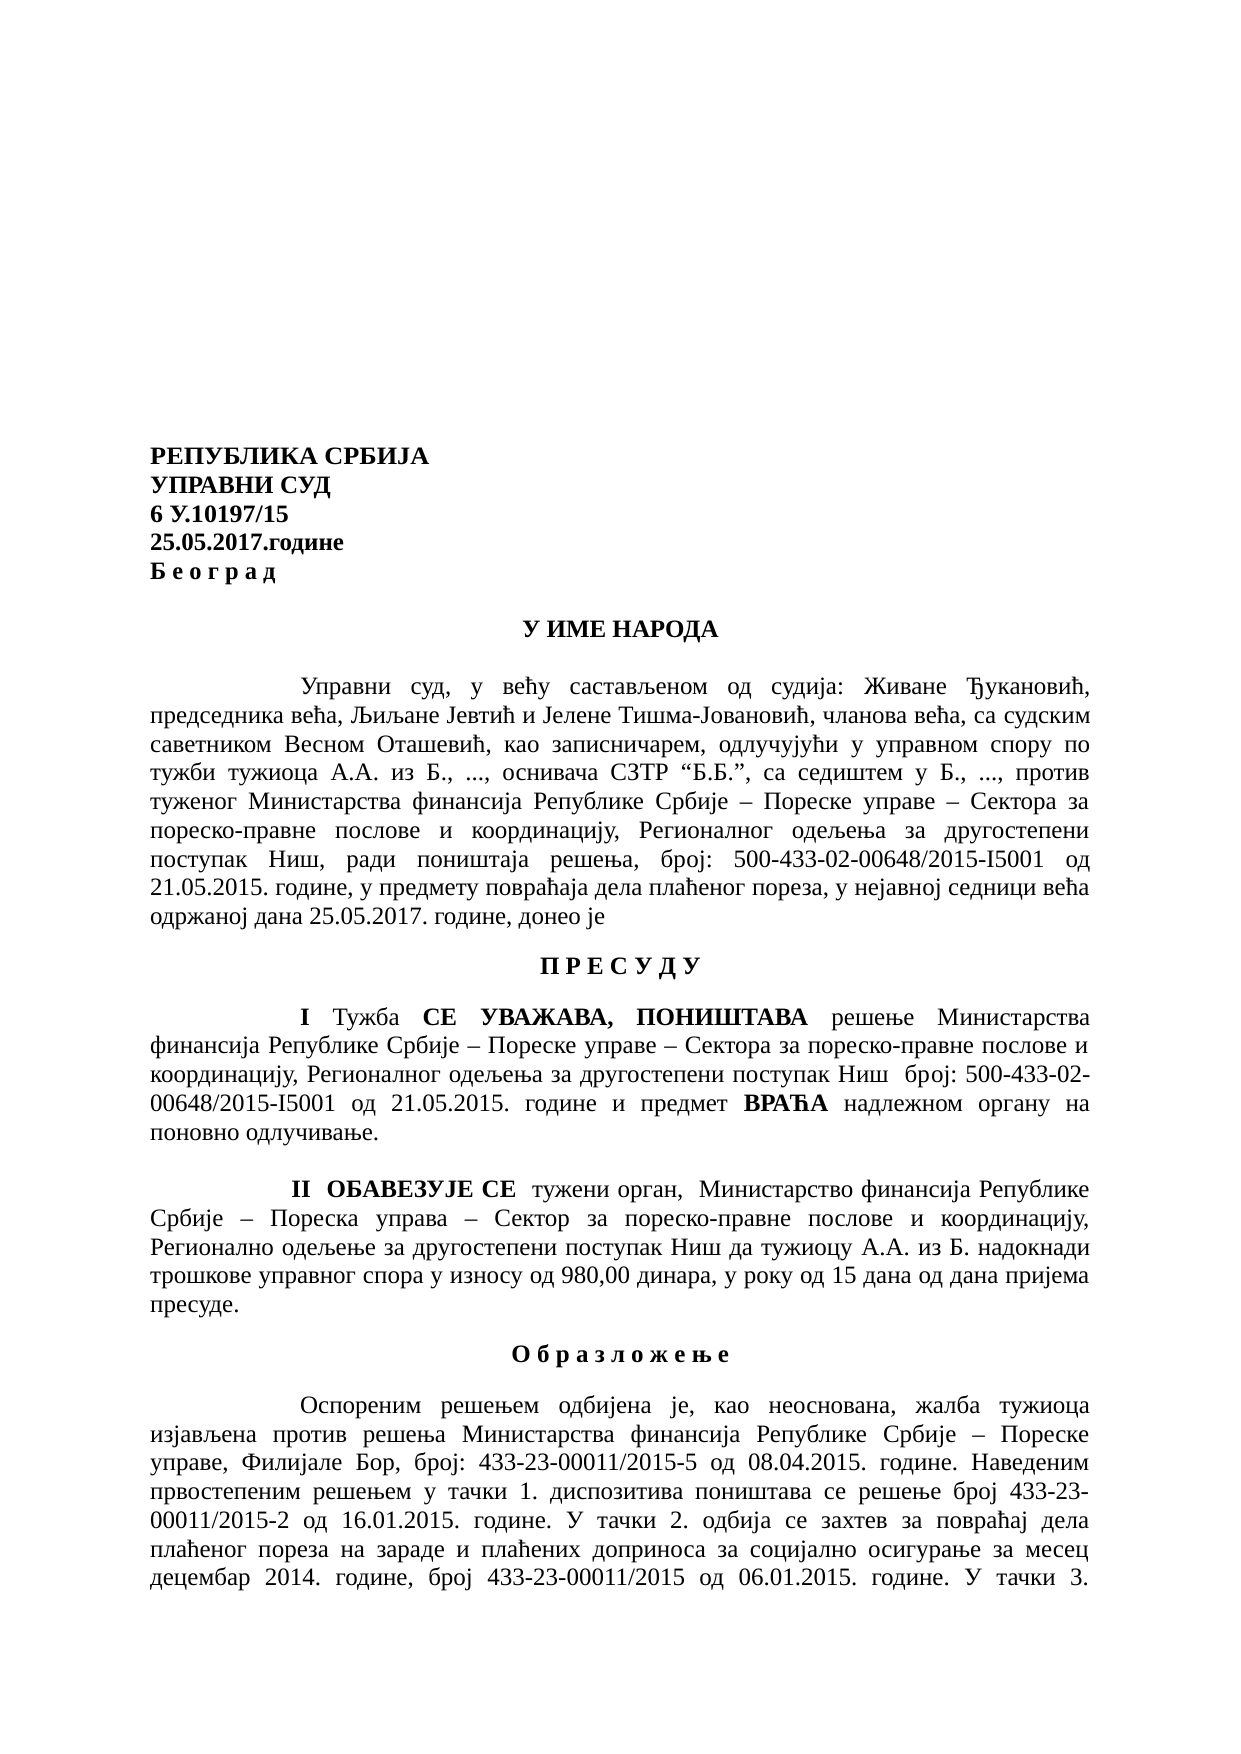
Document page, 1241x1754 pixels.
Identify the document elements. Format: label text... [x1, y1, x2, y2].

text У ИМЕ НАРОДА [150, 614, 1090, 642]
text УПРАВНИ СУД [150, 470, 1090, 499]
text 25.05.2017.године [150, 527, 1090, 556]
text РЕПУБЛИКА СРБИЈА [150, 234, 1090, 470]
text II ОБАВЕЗУЈЕ СЕ тужени орган, Министарство финансија Републике Србије – Пореска управа – Сектор за пореско-правне послове и координацију, Регионално одељење за другостепени поступак Ниш да тужиоцу А.А. из Б. надокнади трошкове управног спора у износу од 980,00 динара, у року од 15 дана од дана пријема пресуде. [150, 1174, 1090, 1318]
text Управни суд, у већу састављеном од судија: Живане Ђукановић, председника већа, Љиљане Јевтић и Јелене Тишма-Јовановић, чланова већа, са судским саветником Весном Оташевић, као записничарем, одлучујући у управном спору по тужби тужиоца A.A. из Б., ..., оснивача СЗТР “Б.Б.”, са седиштем у Б., ..., против туженог Министарства финансија Републике Србије – Пореске управе – Сектора за пореско-правне послове и координацију, Регионалног одељења за другостепени поступак Ниш, ради поништаја решења, број: 500-433-02-00648/2015-I5001 од 21.05.2015. године, у предмету повраћаја дела плаћеног пореза, у нејавној седници већа одржаној дана 25.05.2017. године, донео је [150, 671, 1090, 930]
text Оспореним решењем одбијена је, као неоснована, жалба тужиоца изјављена против решења Министарства финансија Републике Србије – Пореске управе, Филијале Бор, број: 433-23-00011/2015-5 од 08.04.2015. године. Наведеним првостепеним решењем у тачки 1. диспозитива поништава се решење број 433-23-00011/2015-2 од 16.01.2015. године. У тачки 2. одбија се захтев за повраћај дела плаћеног пореза на зараде и плаћених доприноса за социјално осигурање за месец децембар 2014. године, број 433-23-00011/2015 од 06.01.2015. године. У тачки 3. [150, 1390, 1090, 1591]
text I Тужба СЕ УВАЖАВА, ПОНИШТАВА решење Министарства финансија Републике Србије – Пореске управе – Сектора за пореско-правне послове и координацију, Регионалног одељења за другостепени поступак Ниш број: 500-433-02-00648/2015-I5001 од 21.05.2015. године и предмет ВРАЋА надлежном органу на поновно одлучивање. [150, 1002, 1090, 1146]
text О б р а з л о ж е њ е [150, 1339, 1090, 1368]
text 6 У.10197/15 [150, 499, 1090, 527]
text П Р Е С У Д У [150, 951, 1090, 980]
text Б е о г р а д [150, 556, 1090, 585]
